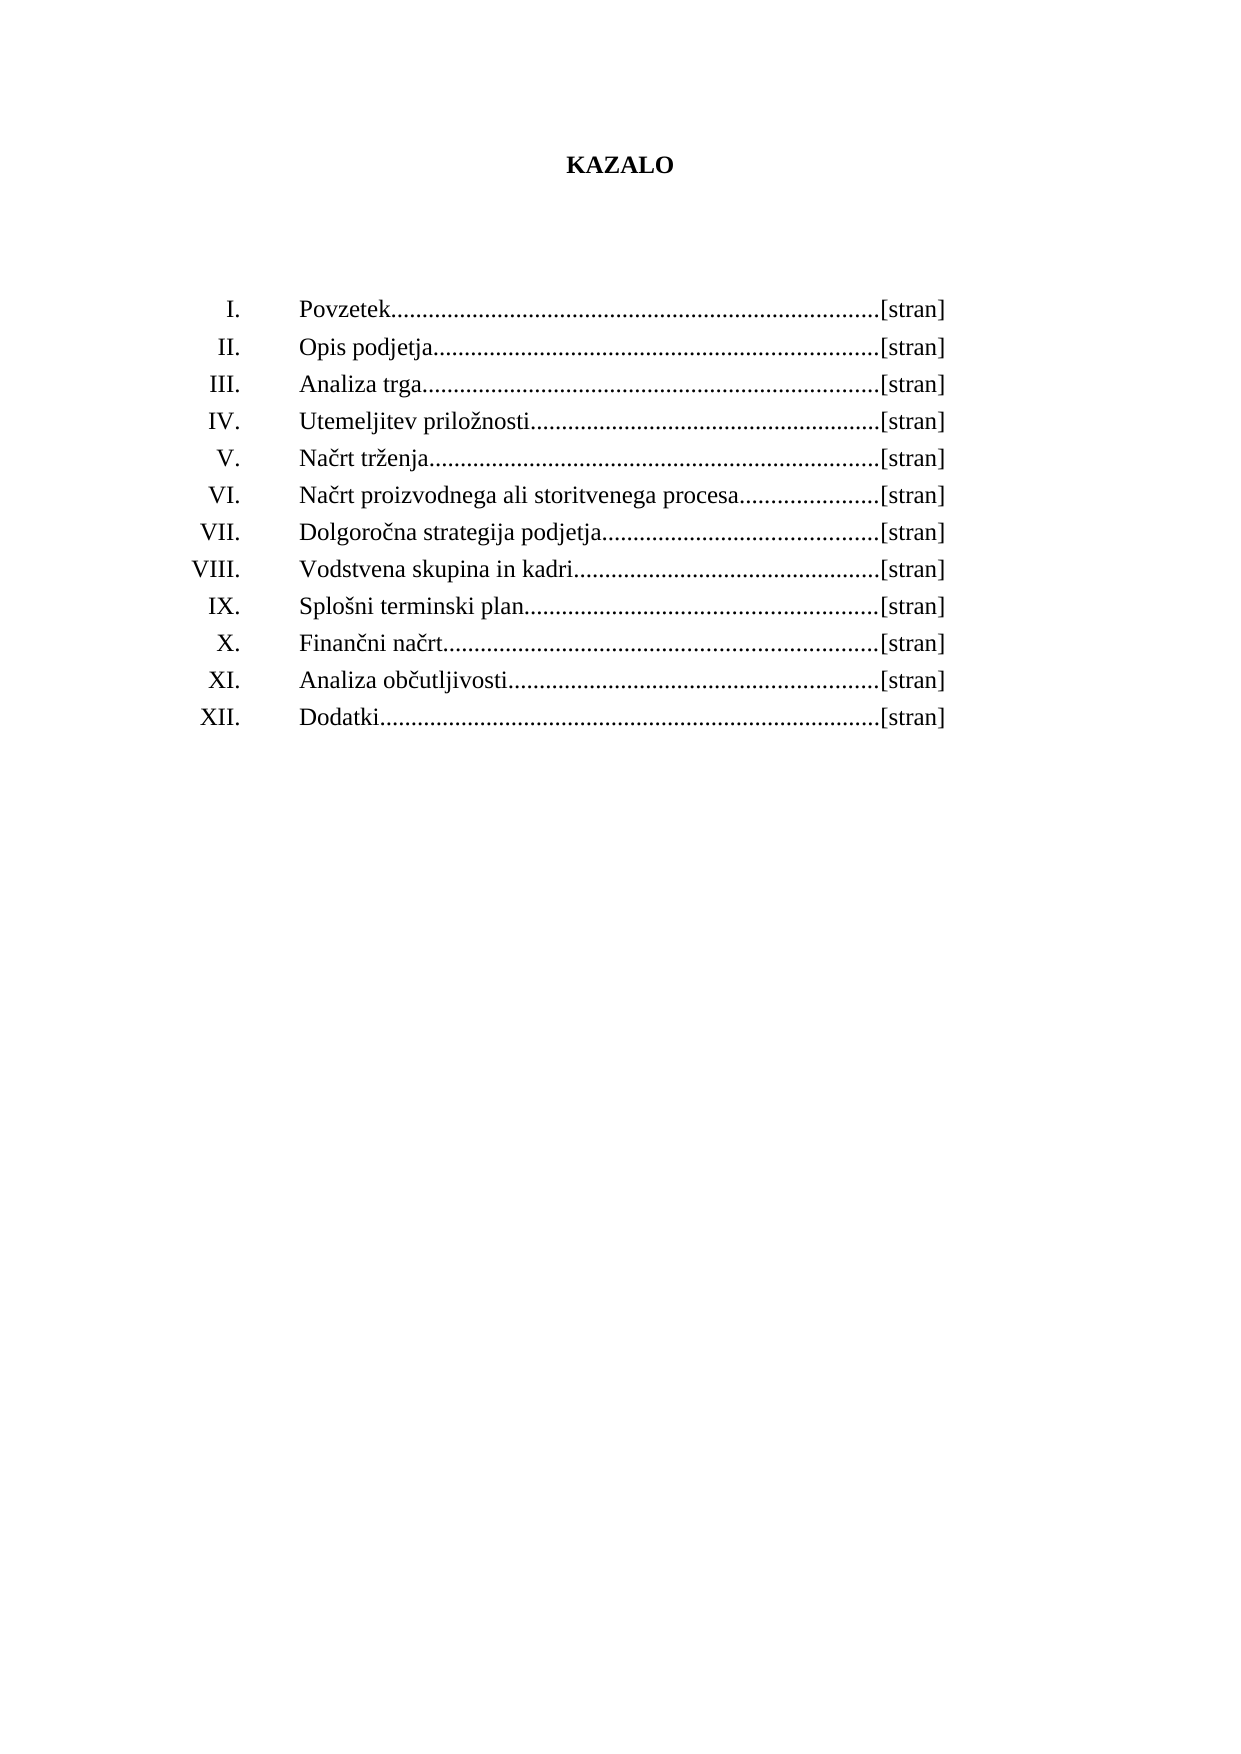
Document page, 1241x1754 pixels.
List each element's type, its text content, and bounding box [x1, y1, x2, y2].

list Povzetek [stran] [240, 294, 997, 323]
list Utemeljitev priložnosti [stran] [240, 406, 997, 434]
list Načrt trženja [stran] [240, 443, 997, 472]
list Splošni terminski plan [stran] [240, 591, 997, 620]
list Dodatki [stran] [240, 702, 997, 731]
list Analiza občutljivosti [stran] [240, 665, 997, 694]
list Analiza trga [stran] [240, 369, 997, 397]
list Finančni načrt [stran] [240, 628, 997, 657]
list Opis podjetja [stran] [240, 332, 997, 360]
list Vodstvena skupina in kadri [stran] [240, 554, 997, 583]
list Dolgoročna strategija podjetja [stran] [240, 517, 997, 546]
list Načrt proizvodnega ali storitvenega procesa [stran] [240, 480, 997, 509]
text kazalo [165, 150, 1075, 179]
